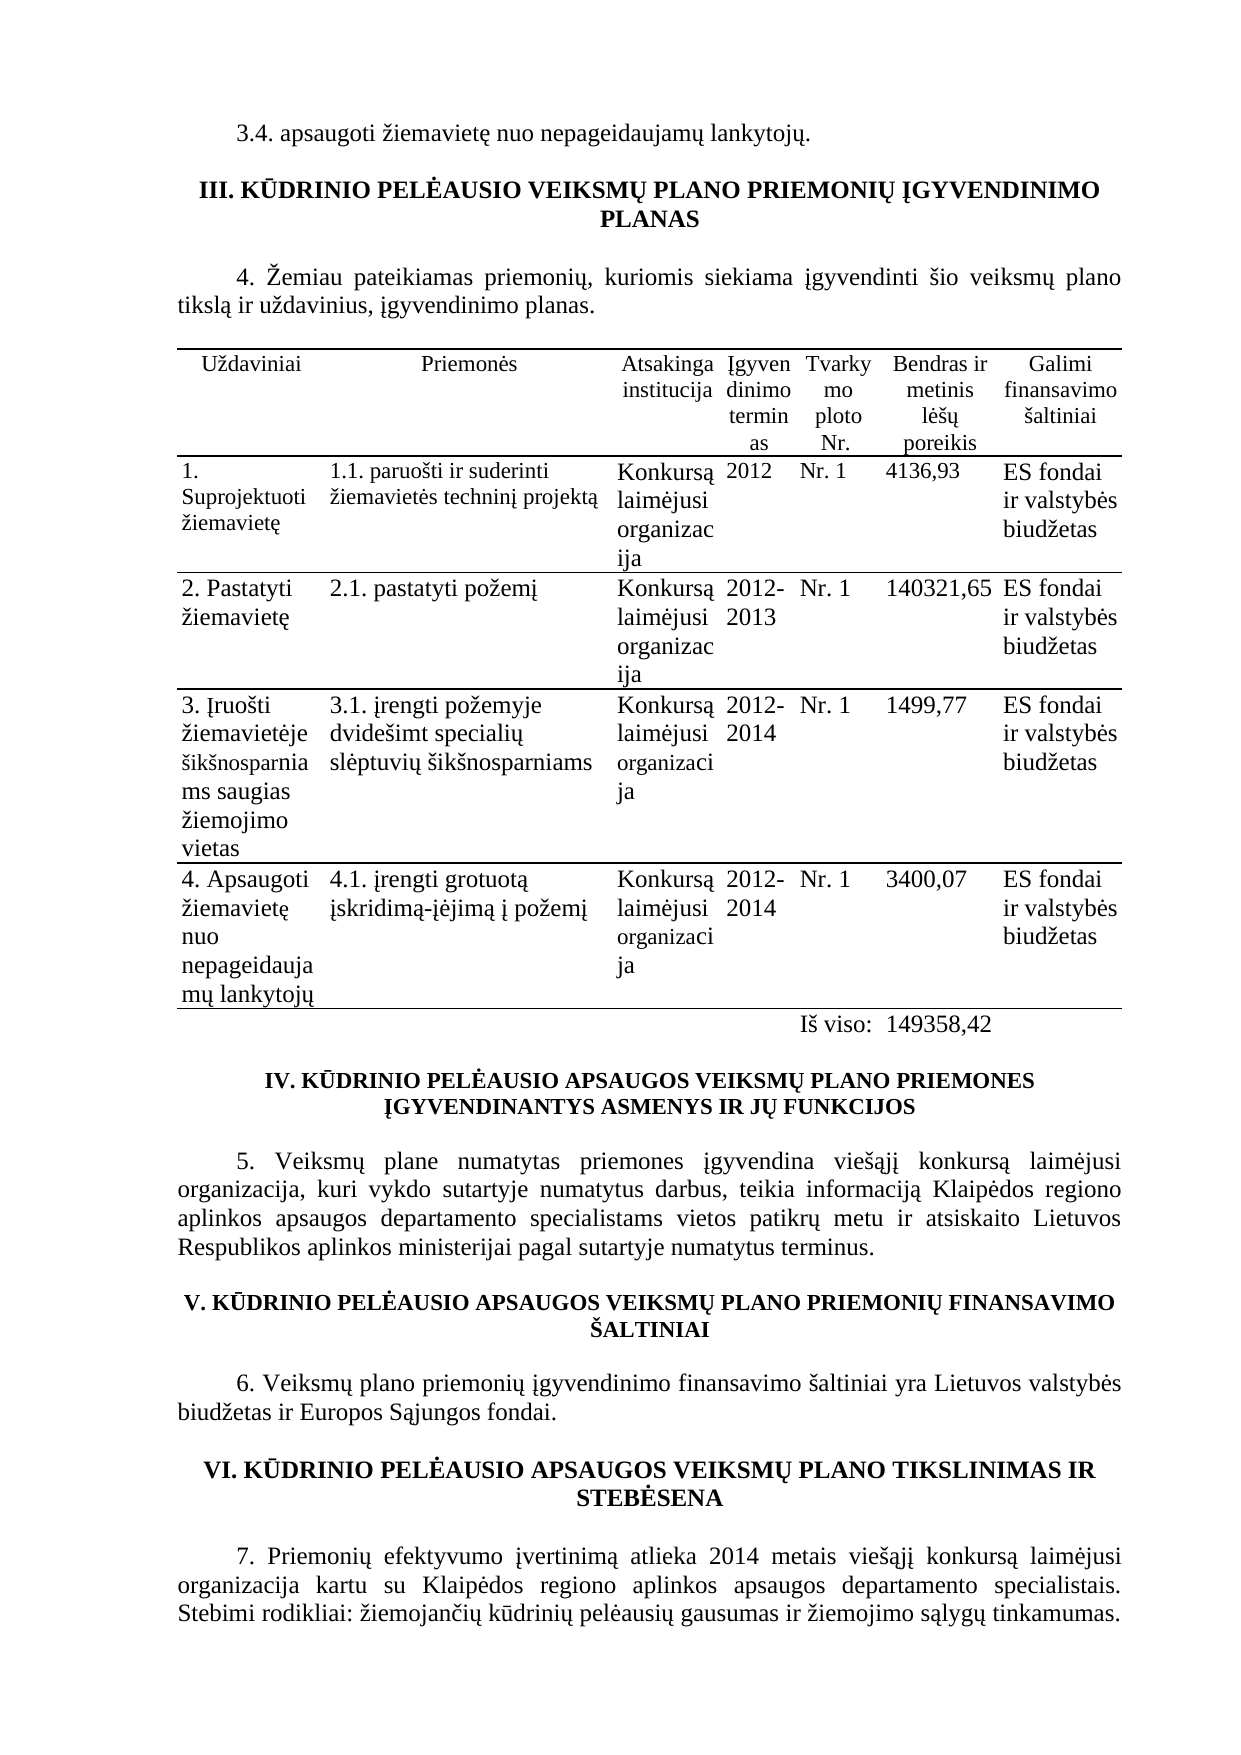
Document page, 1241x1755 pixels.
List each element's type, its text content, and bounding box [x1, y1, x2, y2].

table_cell 4136,93 [881, 457, 999, 572]
table_cell Konkursą laimėjusi organizacija [613, 457, 722, 572]
table_cell 149358,42 [881, 1009, 999, 1038]
table_cell 2012-2013 [722, 573, 795, 688]
text 4. Žemiau pateikiamas priemonių, kuriomis siekiama įgyvendinti šio veiksmų plano tikslą ir uždavinius, įgyvendinimo planas. [177, 262, 1122, 319]
table_cell [613, 1009, 722, 1038]
table_cell ES fondai ir valstybės biudžetas [999, 864, 1122, 1008]
table_cell Konkursą laimėjusi organizacija [613, 573, 722, 688]
table_cell Nr. 1 [795, 690, 881, 862]
text V. KŪDRINIO PELĖAUSIO APSAUGOS VEIKSMŲ PLANO PRIEMONIŲ FINANSAVIMO ŠALTINIAI [177, 1289, 1122, 1342]
table_cell [999, 1009, 1122, 1038]
table_header Įgyvendinimo terminas [722, 350, 795, 455]
table_cell [177, 1009, 325, 1038]
table_header Tvarkymo ploto Nr. [795, 350, 881, 455]
table_cell 2012-2014 [722, 864, 795, 1008]
text 3.4. apsaugoti žiemavietę nuo nepageidaujamų lankytojų. [177, 118, 1122, 147]
table_header Galimi finansavimo šaltiniai [999, 350, 1122, 455]
table_cell 2012 [722, 457, 795, 572]
text 7. Priemonių efektyvumo įvertinimą atlieka 2014 metais viešąjį konkursą laimėjusi organizacija kartu su Klaipėdos regiono aplinkos apsaugos departamento specialistais. Stebimi rodikliai: žiemojančių kūdrinių pelėausių gausumas ir žiemojimo sąlygų tinkamumas. [177, 1541, 1122, 1627]
table_cell 1499,77 [881, 690, 999, 862]
table_cell [325, 1009, 613, 1038]
text 5. Veiksmų plane numatytas priemones įgyvendina viešąjį konkursą laimėjusi organizacija, kuri vykdo sutartyje numatytus darbus, teikia informaciją Klaipėdos regiono aplinkos apsaugos departamento specialistams vietos patikrų metu ir atsiskaito Lietuvos Respublikos aplinkos ministerijai pagal sutartyje numatytus terminus. [177, 1146, 1122, 1261]
table_header Priemonės [325, 350, 613, 455]
table_cell 3. Įruošti žiemavietėje šikšnosparniams saugias žiemojimo vietas [177, 690, 325, 862]
text VI. KŪDRINIO PELĖAUSIO APSAUGOS VEIKSMŲ PLANO TIKSLINIMAS IR STEBĖSENA [177, 1455, 1122, 1512]
table_cell Konkursą laimėjusi organizacija [613, 864, 722, 1008]
table_cell Nr. 1 [795, 864, 881, 1008]
table_cell 3.1. įrengti požemyje dvidešimt specialių slėptuvių šikšnosparniams [325, 690, 613, 862]
text 6. Veiksmų plano priemonių įgyvendinimo finansavimo šaltiniai yra Lietuvos valstybės biudžetas ir Europos Sąjungos fondai. [177, 1368, 1122, 1426]
table_header Bendras ir metinis lėšų poreikis [881, 350, 999, 455]
text IV. KŪDRINIO PELĖAUSIO APSAUGOS VEIKSMŲ PLANO PRIEMONES ĮGYVENDINANTYS ASMENYS IR JŲ FUNKCIJOS [177, 1067, 1122, 1119]
table_cell Nr. 1 [795, 573, 881, 688]
table_cell Konkursą laimėjusi organizacija [613, 690, 722, 862]
table_cell 1. Suprojektuoti žiemavietę [177, 457, 325, 572]
table_cell Nr. 1 [795, 457, 881, 572]
table_header Atsakinga institucija [613, 350, 722, 455]
table_cell [722, 1009, 795, 1038]
table_cell Iš viso: [795, 1009, 881, 1038]
table_cell 3400,07 [881, 864, 999, 1008]
table_cell 2.1. pastatyti požemį [325, 573, 613, 688]
table_cell ES fondai ir valstybės biudžetas [999, 573, 1122, 688]
table_header Uždaviniai [177, 350, 325, 455]
table_cell 2012-2014 [722, 690, 795, 862]
table_cell 4. Apsaugoti žiemavietę nuo nepageidaujamų lankytojų [177, 864, 325, 1008]
table_cell 1.1. paruošti ir suderinti žiemavietės techninį projektą [325, 457, 613, 572]
table_cell 4.1. įrengti grotuotą įskridimą-įėjimą į požemį [325, 864, 613, 1008]
table_cell ES fondai ir valstybės biudžetas [999, 690, 1122, 862]
table_cell ES fondai ir valstybės biudžetas [999, 457, 1122, 572]
table_cell 2. Pastatyti žiemavietę [177, 573, 325, 688]
table_cell 140321,65 [881, 573, 999, 688]
text III. KŪDRINIO PELĖAUSIO VEIKSMŲ PLANO PRIEMONIŲ ĮGYVENDINIMO PLANAS [177, 176, 1122, 233]
